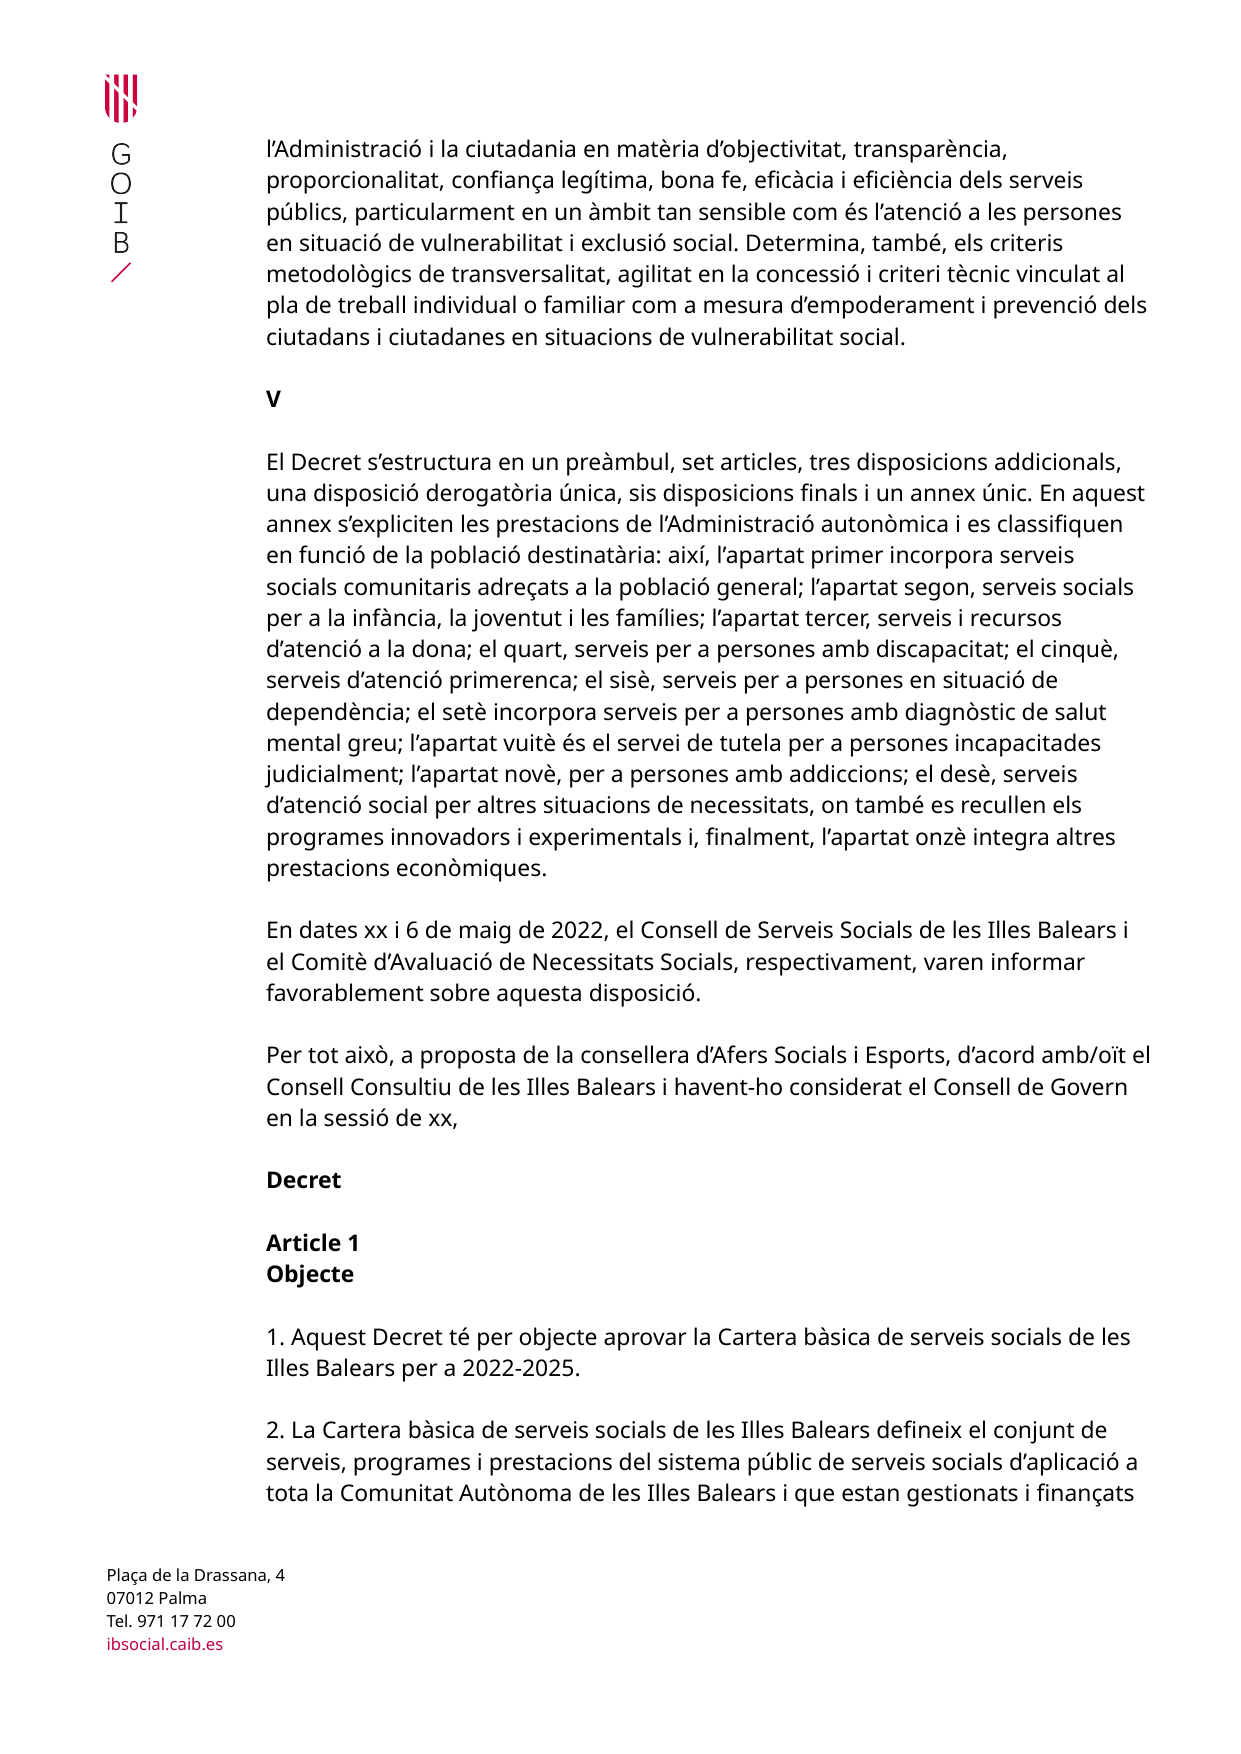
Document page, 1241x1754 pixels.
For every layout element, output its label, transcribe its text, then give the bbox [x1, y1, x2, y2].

text Objecte [266, 1258, 1152, 1289]
text 1. Aquest Decret té per objecte aprovar la Cartera bàsica de serveis socials de les Illes Balears per a 2022-2025. [266, 1320, 1152, 1383]
text Article 1 [266, 1227, 1152, 1258]
picture [76, 51, 166, 313]
text Per tot això, a proposta de la consellera d’Afers Socials i Esports, d’acord amb/oït el Consell Consultiu de les Illes Balears i havent-ho considerat el Consell de Govern en la sessió de xx, [266, 1039, 1152, 1133]
text l’Administració i la ciutadania en matèria d’objectivitat, transparència, proporcionalitat, confiança legítima, bona fe, eficàcia i eficiència dels serveis públics, particularment en un àmbit tan sensible com és l’atenció a les persones en situació de vulnerabilitat i exclusió social. Determina, també, els criteris metodològics de transversalitat, agilitat en la concessió i criteri tècnic vinculat al pla de treball individual o familiar com a mesura d’empoderament i prevenció dels ciutadans i ciutadanes en situacions de vulnerabilitat social. [266, 133, 1152, 352]
text El Decret s’estructura en un preàmbul, set articles, tres disposicions addicionals, una disposició derogatòria única, sis disposicions finals i un annex únic. En aquest annex s’expliciten les prestacions de l’Administració autonòmica i es classifiquen en funció de la població destinatària: així, l’apartat primer incorpora serveis socials comunitaris adreçats a la població general; l’apartat segon, serveis socials per a la infància, la joventut i les famílies; l’apartat tercer, serveis i recursos d’atenció a la dona; el quart, serveis per a persones amb discapacitat; el cinquè, serveis d’atenció primerenca; el sisè, serveis per a persones en situació de dependència; el setè incorpora serveis per a persones amb diagnòstic de salut mental greu; l’apartat vuitè és el servei de tutela per a persones incapacitades judicialment; l’apartat novè, per a persones amb addiccions; el desè, serveis d’atenció social per altres situacions de necessitats, on també es recullen els programes innovadors i experimentals i, finalment, l’apartat onzè integra altres prestacions econòmiques. [266, 445, 1152, 883]
text Decret [266, 1164, 1152, 1195]
text V [266, 383, 1152, 414]
text En dates xx i 6 de maig de 2022, el Consell de Serveis Socials de les Illes Balears i el Comitè d’Avaluació de Necessitats Socials, respectivament, varen informar favorablement sobre aquesta disposició. [266, 914, 1152, 1008]
text 2. La Cartera bàsica de serveis socials de les Illes Balears defineix el conjunt de serveis, programes i prestacions del sistema públic de serveis socials d’aplicació a tota la Comunitat Autònoma de les Illes Balears i que estan gestionats i finançats [266, 1414, 1152, 1508]
